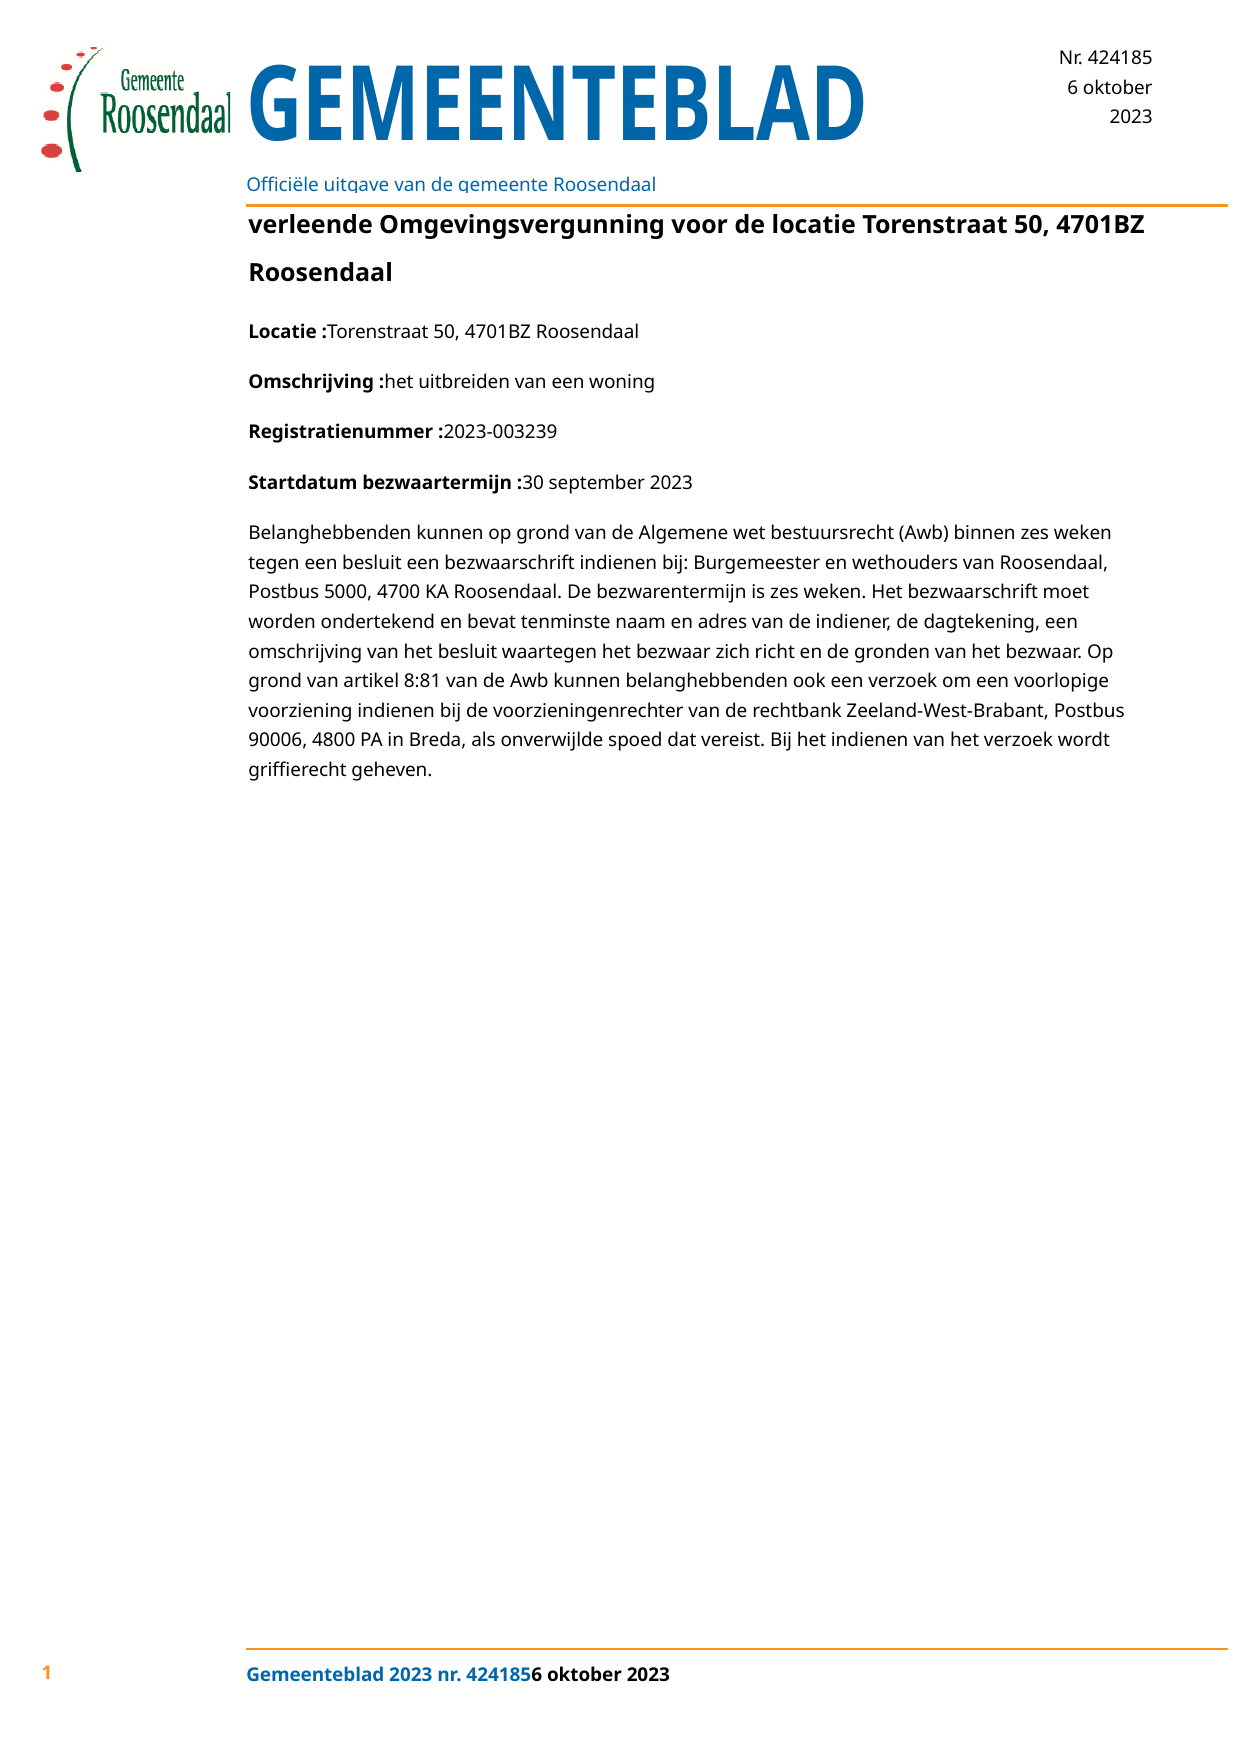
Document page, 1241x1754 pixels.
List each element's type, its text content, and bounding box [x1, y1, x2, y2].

text verleende Omgevingsvergunning voor de locatie Torenstraat 50, 4701BZ Roosendaal [248, 207, 1152, 288]
text Startdatum bezwaartermijn :30 september 2023 [248, 469, 1152, 495]
text Belanghebbenden kunnen op grond van de Algemene wet bestuursrecht (Awb) binnen zes weken tegen een besluit een bezwaarschrift indienen bij: Burgemeester en wethouders van Roosendaal, Postbus 5000, 4700 KA Roosendaal. De bezwarentermijn is zes weken. Het bezwaarschrift moet worden ondertekend en bevat tenminste naam en adres van de indiener, de dagtekening, een omschrijving van het besluit waartegen het bezwaar zich richt en de gronden van het bezwaar. Op grond van artikel 8:81 van de Awb kunnen belanghebbenden ook een verzoek om een voorlopige voorziening indienen bij de voorzieningenrechter van de rechtbank Zeeland-West-Brabant, Postbus 90006, 4800 PA in Breda, als onverwijlde spoed dat vereist. Bij het indienen van het verzoek wordt griffierecht geheven. [248, 519, 1152, 782]
text Registratienummer :2023-003239 [248, 419, 1152, 444]
picture [41, 47, 231, 172]
text Omschrijving :het uitbreiden van een woning [248, 368, 1152, 394]
text Locatie :Torenstraat 50, 4701BZ Roosendaal [248, 318, 1152, 344]
